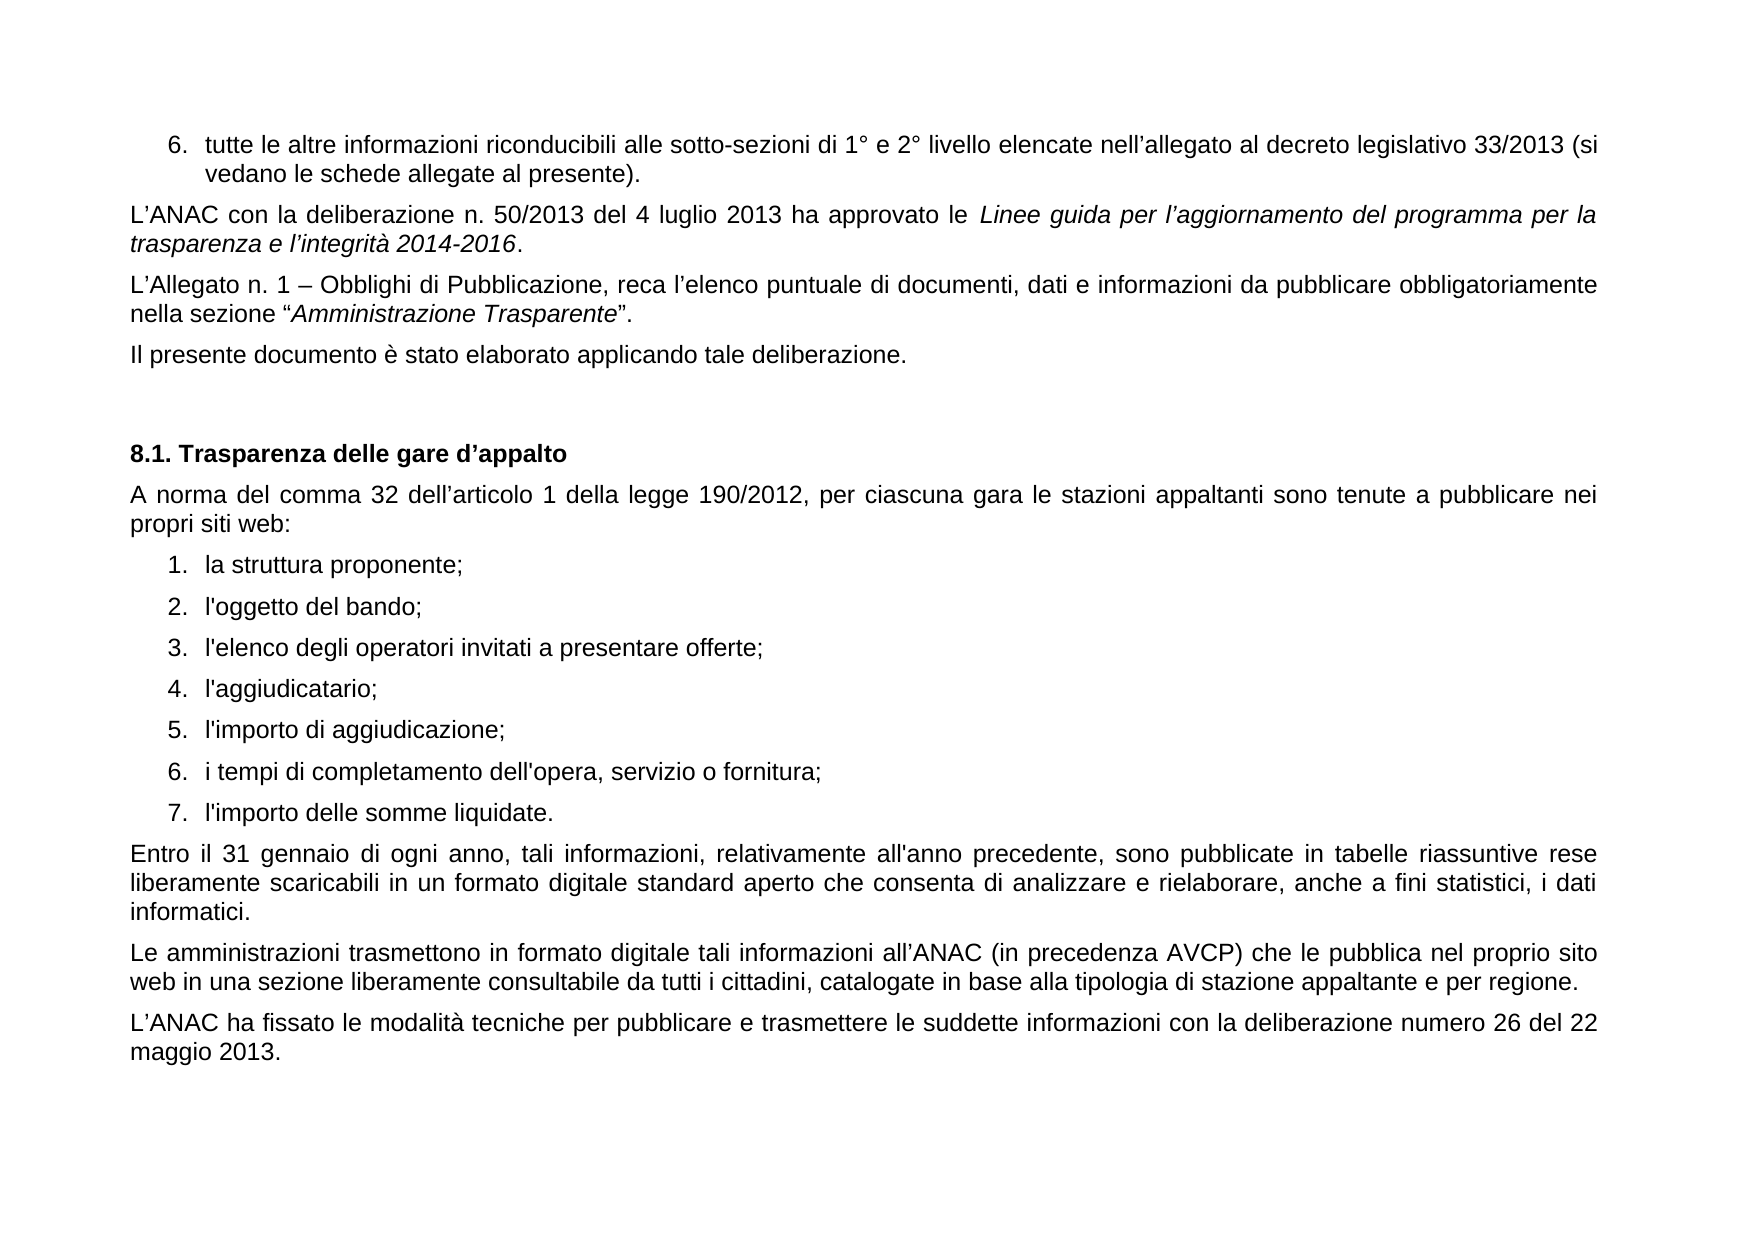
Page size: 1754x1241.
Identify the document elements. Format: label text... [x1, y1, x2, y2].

list l'importo delle somme liquidate. [167, 798, 1600, 827]
list l'aggiudicatario; [167, 674, 1600, 703]
text Entro il 31 gennaio di ogni anno, tali informazioni, relativamente all'anno precedente, sono pubblicate in tabelle riassuntive rese liberamente scaricabili in un formato digitale standard aperto che consenta di analizzare e rielaborare, anche a fini statistici, i dati informatici. [130, 839, 1600, 925]
text A norma del comma 32 dell’articolo 1 della legge 190/2012, per ciascuna gara le stazioni appaltanti sono tenute a pubblicare nei propri siti web: [130, 480, 1600, 538]
list la struttura proponente; [167, 550, 1600, 579]
list i tempi di completamento dell'opera, servizio o fornitura; [167, 757, 1600, 785]
list l'importo di aggiudicazione; [167, 715, 1600, 744]
text 8.1. Trasparenza delle gare d’appalto [130, 439, 1600, 468]
text L’ANAC ha fissato le modalità tecniche per pubblicare e trasmettere le suddette informazioni con la deliberazione numero 26 del 22 maggio 2013. [130, 1008, 1600, 1065]
list tutte le altre informazioni riconducibili alle sotto-sezioni di 1° e 2° livello elencate nell’allegato al decreto legislativo 33/2013 (si vedano le schede allegate al presente). [167, 130, 1600, 187]
text Il presente documento è stato elaborato applicando tale deliberazione. [130, 340, 1600, 369]
text L’Allegato n. 1 – Obblighi di Pubblicazione, reca l’elenco puntuale di documenti, dati e informazioni da pubblicare obbligatoriamente nella sezione “Amministrazione Trasparente”. [130, 270, 1600, 327]
text L’ANAC con la deliberazione n. 50/2013 del 4 luglio 2013 ha approvato le Linee guida per l’aggiornamento del programma per la trasparenza e l’integrità 2014-2016. [130, 200, 1600, 257]
list l'oggetto del bando; [167, 592, 1600, 620]
text Le amministrazioni trasmettono in formato digitale tali informazioni all’ANAC (in precedenza AVCP) che le pubblica nel proprio sito web in una sezione liberamente consultabile da tutti i cittadini, catalogate in base alla tipologia di stazione appaltante e per regione. [130, 938, 1600, 995]
list l'elenco degli operatori invitati a presentare offerte; [167, 633, 1600, 662]
